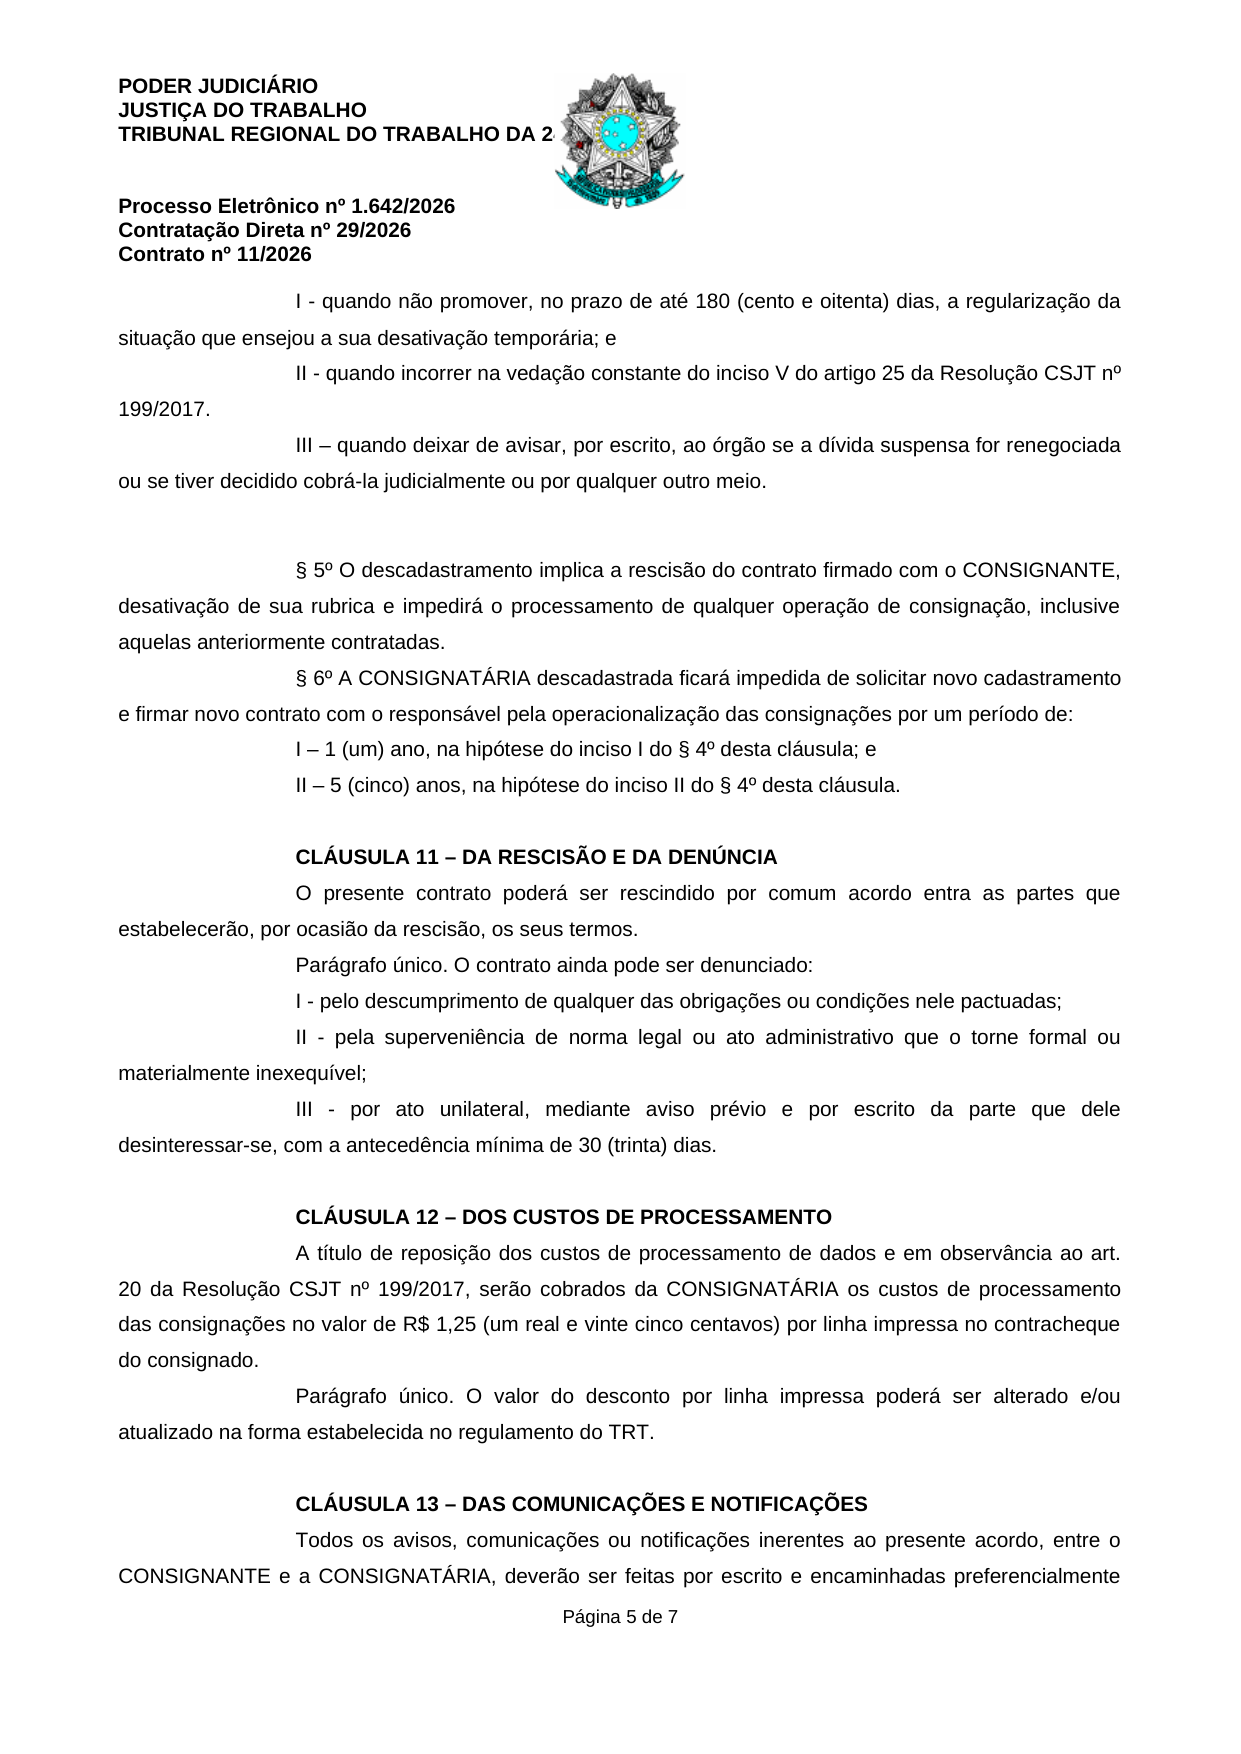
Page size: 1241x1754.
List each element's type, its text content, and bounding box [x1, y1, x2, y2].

text III – quando deixar de avisar, por escrito, ao órgão se a dívida suspensa for renegociada ou se tiver decidido cobrá-la judicialmente ou por qualquer outro meio. [118, 433, 1122, 493]
text O presente contrato poderá ser rescindido por comum acordo entra as partes que estabelecerão, por ocasião da rescisão, os seus termos. [118, 881, 1122, 941]
text Parágrafo único. O valor do desconto por linha impressa poderá ser alterado e/ou atualizado na forma estabelecida no regulamento do TRT. [118, 1384, 1122, 1444]
text § 6º A CONSIGNATÁRIA descadastrada ficará impedida de solicitar novo cadastramento e firmar novo contrato com o responsável pela operacionalização das consignações por um período de: [118, 665, 1122, 725]
text CLÁUSULA 12 – DOS CUSTOS DE PROCESSAMENTO [118, 1204, 1122, 1228]
text CLÁUSULA 13 – DAS COMUNICAÇÕES E NOTIFICAÇÕES [118, 1492, 1122, 1516]
text I - pelo descumprimento de qualquer das obrigações ou condições nele pactuadas; [118, 989, 1122, 1013]
text II - pela superveniência de norma legal ou ato administrativo que o torne formal ou materialmente inexequível; [118, 1025, 1122, 1085]
text I – 1 (um) ano, na hipótese do inciso I do § 4º desta cláusula; e [118, 737, 1122, 761]
text II - quando incorrer na vedação constante do inciso V do artigo 25 da Resolução CSJT nº 199/2017. [118, 361, 1122, 421]
text § 5º O descadastramento implica a rescisão do contrato firmado com o CONSIGNANTE, desativação de sua rubrica e impedirá o processamento de qualquer operação de consignação, inclusive aquelas anteriormente contratadas. [118, 558, 1122, 653]
text I - quando não promover, no prazo de até 180 (cento e oitenta) dias, a regularização da situação que ensejou a sua desativação temporária; e [118, 289, 1122, 349]
text Todos os avisos, comunicações ou notificações inerentes ao presente acordo, entre o CONSIGNANTE e a CONSIGNATÁRIA, deverão ser feitas por escrito e encaminhadas preferencialmente [118, 1528, 1122, 1588]
text Parágrafo único. O contrato ainda pode ser denunciado: [118, 953, 1122, 977]
text II – 5 (cinco) anos, na hipótese do inciso II do § 4º desta cláusula. [118, 773, 1122, 797]
text III - por ato unilateral, mediante aviso prévio e por escrito da parte que dele desinteressar-se, com a antecedência mínima de 30 (trinta) dias. [118, 1097, 1122, 1157]
text A título de reposição dos custos de processamento de dados e em observância ao art. 20 da Resolução CSJT nº 199/2017, serão cobrados da CONSIGNATÁRIA os custos de processamento das consignações no valor de R$ 1,25 (um real e vinte cinco centavos) por linha impressa no contracheque do consignado. [118, 1240, 1122, 1372]
text CLÁUSULA 11 – DA RESCISÃO E DA DENÚNCIA [118, 845, 1122, 869]
